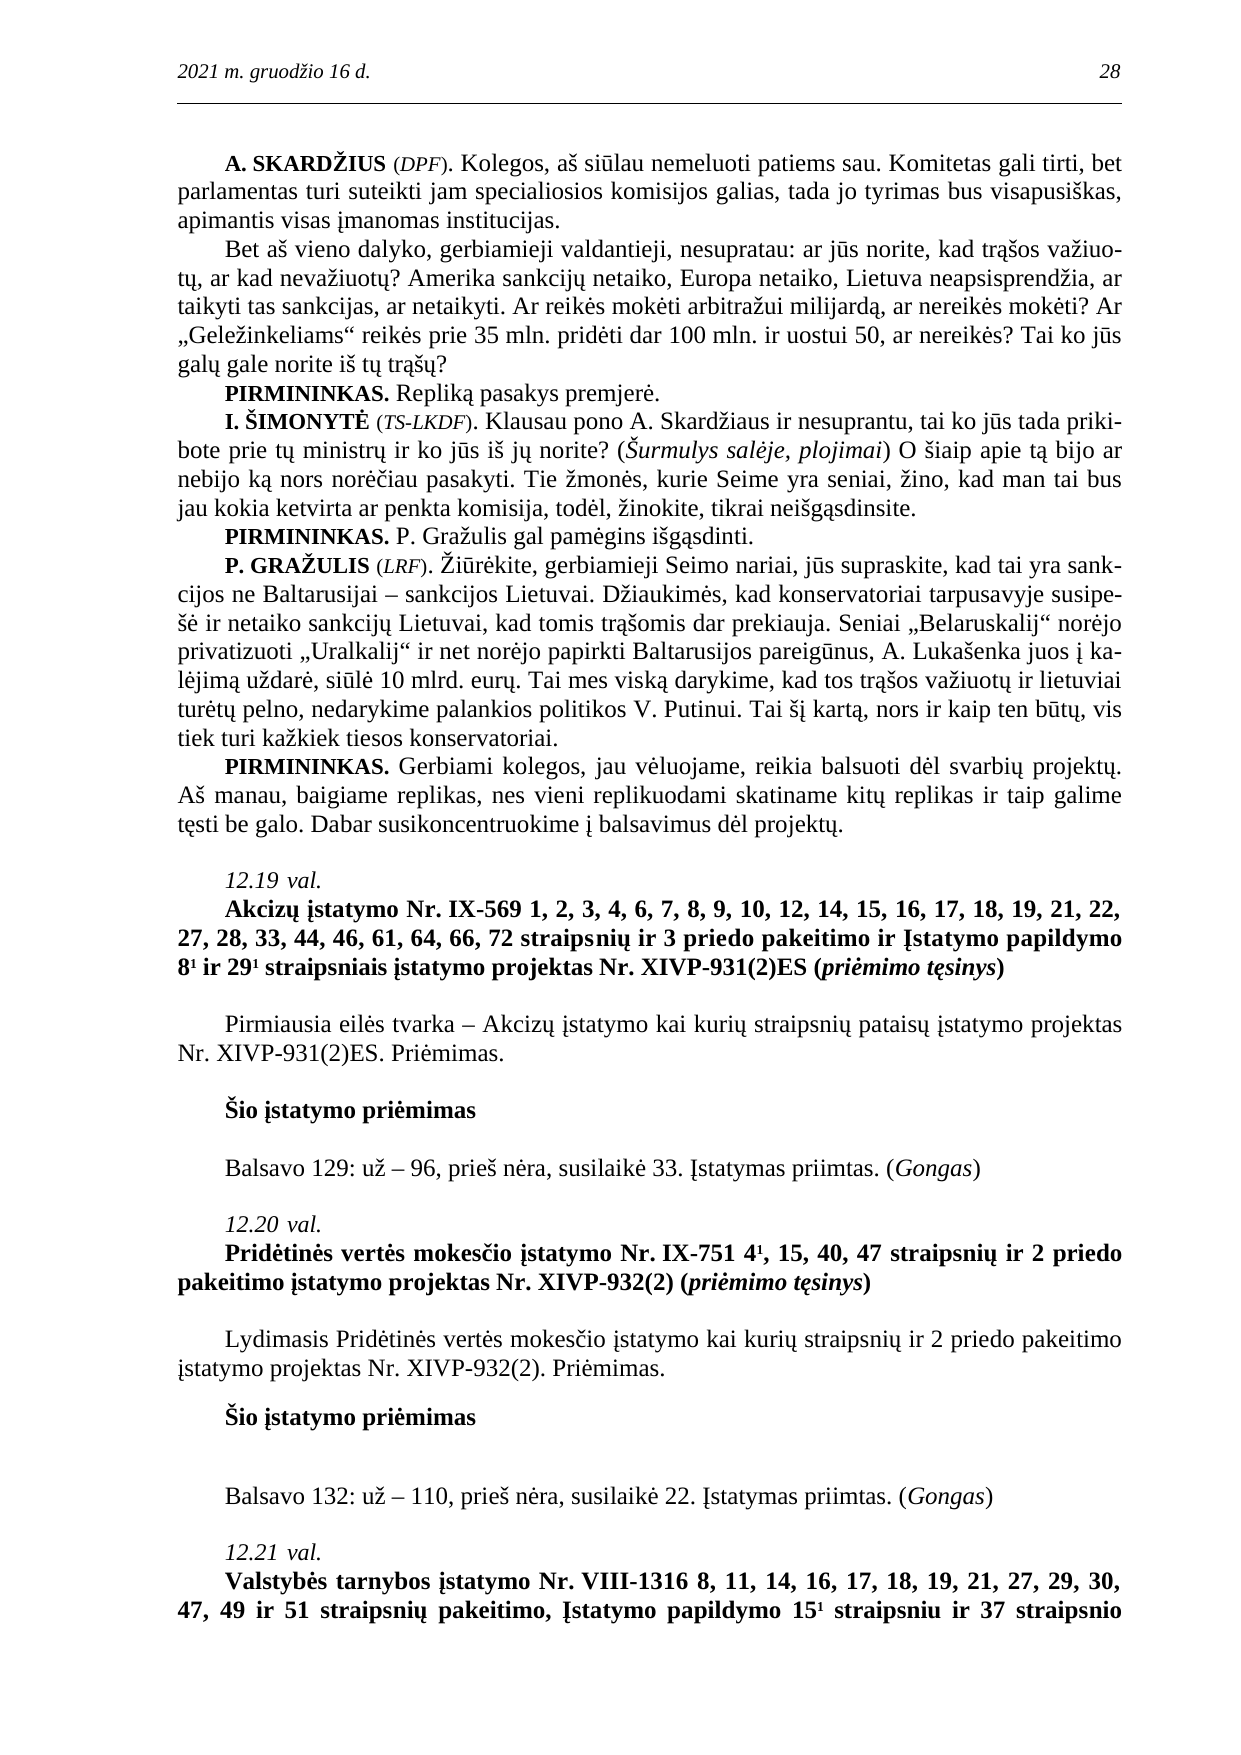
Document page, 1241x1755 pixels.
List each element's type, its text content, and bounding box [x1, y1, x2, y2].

text Bet aš vie­no da­ly­ko, ger­bia­mie­ji val­dan­tie­ji, ne­su­pra­tau: ar jūs no­ri­te, kad trą­šos va­žiuo­tų, ar kad ne­va­žiuo­tų? Ame­ri­ka sank­ci­jų ne­tai­ko, Eu­ro­pa ne­tai­ko, Lie­tu­va neap­si­spren­džia, ar tai­ky­ti tas sank­ci­jas, ar ne­tai­ky­ti. Ar rei­kės mo­kė­ti ar­bit­ra­žui mi­li­jar­dą, ar ne­rei­kės mo­kė­ti? Ar „Ge­le­žin­ke­liams“ rei­kės prie 35 mln. pri­dė­ti dar 100 mln. ir uos­tui 50, ar ne­rei­kės? Tai ko jūs ga­lų ga­le no­ri­te iš tų trą­šų? [177, 234, 1122, 378]
text Bal­sa­vo 129: už – 96, prieš nė­ra, su­si­lai­kė 33. Įsta­ty­mas pri­im­tas. (Gon­gas) [177, 1153, 1122, 1182]
text PIRMININKAS. P. Gra­žu­lis gal pa­mė­gins iš­gąs­din­ti. [177, 521, 1122, 550]
text 12.21 val. [224, 1538, 1122, 1566]
text I. ŠIMONYTĖ (TS-LKDF). Klau­sau po­no A. Skar­džiaus ir ne­su­pran­tu, tai ko jūs ta­da pri­ki­bo­te prie tų mi­nist­rų ir ko jūs iš jų no­ri­te? (Šur­mu­lys sa­lė­je, plo­ji­mai) O šiaip apie tą bi­jo ar ne­bi­jo ką nors no­rė­čiau pa­sa­ky­ti. Tie žmo­nės, ku­rie Sei­me yra se­niai, ži­no, kad man tai bus jau ko­kia ket­vir­ta ar penk­ta ko­mi­si­ja, to­dėl, ži­no­ki­te, tik­rai ne­iš­gąs­din­si­te. [177, 406, 1122, 521]
text Pri­dė­ti­nės ver­tės mo­kes­čio įsta­ty­mo Nr. IX-751 41, 15, 40, 47 straips­nių ir 2 prie­do pa­kei­ti­mo įsta­ty­mo pro­jek­tas Nr. XIVP-932(2) (pri­ėmi­mo tę­si­nys) [177, 1238, 1122, 1295]
text Vals­ty­bės tar­ny­bos įsta­ty­mo Nr. VIII-1316 8, 11, 14, 16, 17, 18, 19, 21, 27, 29, 30, 47, 49 ir 51 straips­nių pa­kei­ti­mo, Įsta­ty­mo pa­pil­dy­mo 151 straips­niu ir 37 straips­nio [177, 1566, 1122, 1623]
text PIRMININKAS. Ger­bia­mi ko­le­gos, jau vė­luo­ja­me, rei­kia bal­suo­ti dėl svar­bių pro­jek­tų. Aš ma­nau, bai­gia­me re­pli­kas, nes vie­ni re­pli­kuo­da­mi ska­ti­na­me ki­tų re­pli­kas ir taip ga­li­me tęs­ti be ga­lo. Da­bar su­si­kon­cen­truo­ki­me į bal­sa­vi­mus dėl pro­jek­tų. [177, 751, 1122, 838]
text Šio įsta­ty­mo pri­ėmi­mas [177, 1095, 1122, 1124]
text Šio įsta­ty­mo pri­ėmi­mas [177, 1402, 1122, 1431]
text Ly­di­ma­sis Pri­dė­ti­nės ver­tės mo­kes­čio įsta­ty­mo kai ku­rių straips­nių ir 2 prie­do pa­kei­ti­mo įsta­ty­mo pro­jek­tas Nr. XIVP-932(2). Pri­ėmi­mas. [177, 1324, 1122, 1382]
text Ak­ci­zų įsta­ty­mo Nr. IX-569 1, 2, 3, 4, 6, 7, 8, 9, 10, 12, 14, 15, 16, 17, 18, 19, 21, 22, 27, 28, 33, 44, 46, 61, 64, 66, 72 straips­nių ir 3 prie­do pa­kei­ti­mo ir Įsta­ty­mo pa­pil­dy­mo 81 ir 291 straips­niais įsta­ty­mo pro­jek­tas Nr. XIVP-931(2)ES (pri­ėmi­mo tę­si­nys) [177, 894, 1122, 980]
text 12.20 val. [224, 1210, 1122, 1238]
text P. GRAŽULIS (LRF). Žiū­rė­ki­te, ger­bia­mie­ji Sei­mo na­riai, jūs su­pras­ki­te, kad tai yra sank­ci­jos ne Bal­ta­ru­si­jai – sank­ci­jos Lie­tu­vai. Džiau­ki­mės, kad kon­ser­va­to­riai tar­pu­sa­vy­je su­si­pe­šė ir ne­tai­ko sank­ci­jų Lie­tu­vai, kad to­mis trą­šo­mis dar pre­kiau­ja. Se­niai „Be­la­rus­ka­lij“ no­rė­jo pri­va­ti­zuo­ti „Ural­ka­lij“ ir net no­rė­jo pa­pirk­ti Bal­ta­ru­si­jos pa­rei­gū­nus, A. Lu­ka­šen­ka juos į ka­lė­ji­mą už­da­rė, siū­lė 10 mlrd. eu­rų. Tai mes vis­ką da­ry­ki­me, kad tos trą­šos va­žiuo­tų ir lie­tu­viai tu­rė­tų pel­no, ne­da­ry­ki­me pa­lan­kios po­li­ti­kos V. Pu­ti­nui. Tai šį kar­tą, nors ir kaip ten bū­tų, vis tiek tu­ri kaž­kiek tie­sos kon­ser­va­to­riai. [177, 550, 1122, 751]
text Bal­sa­vo 132: už – 110, prieš nė­ra, su­si­lai­kė 22. Įsta­ty­mas pri­im­tas. (Gon­gas) [177, 1481, 1122, 1509]
text A. SKARDŽIUS (DPF). Ko­le­gos, aš siū­lau ne­me­luo­ti pa­tiems sau. Ko­mi­te­tas ga­li tir­ti, bet par­la­men­tas tu­ri su­teik­ti jam spe­cia­lio­sios ko­mi­si­jos ga­lias, ta­da jo ty­ri­mas bus vi­sa­pu­siš­kas, ap­iman­tis vi­sas įma­no­mas ins­ti­tu­ci­jas. [177, 148, 1122, 234]
text 12.19 val. [224, 866, 1122, 894]
text Pir­miau­sia ei­lės tvar­ka – Ak­ci­zų įsta­ty­mo kai ku­rių straips­nių pa­tai­sų įsta­ty­mo pro­jek­tas Nr. XIVP-931(2)ES. Pri­ėmi­mas. [177, 1009, 1122, 1067]
text PIRMININKAS. Re­pli­ką pa­sa­kys prem­je­rė. [177, 378, 1122, 406]
